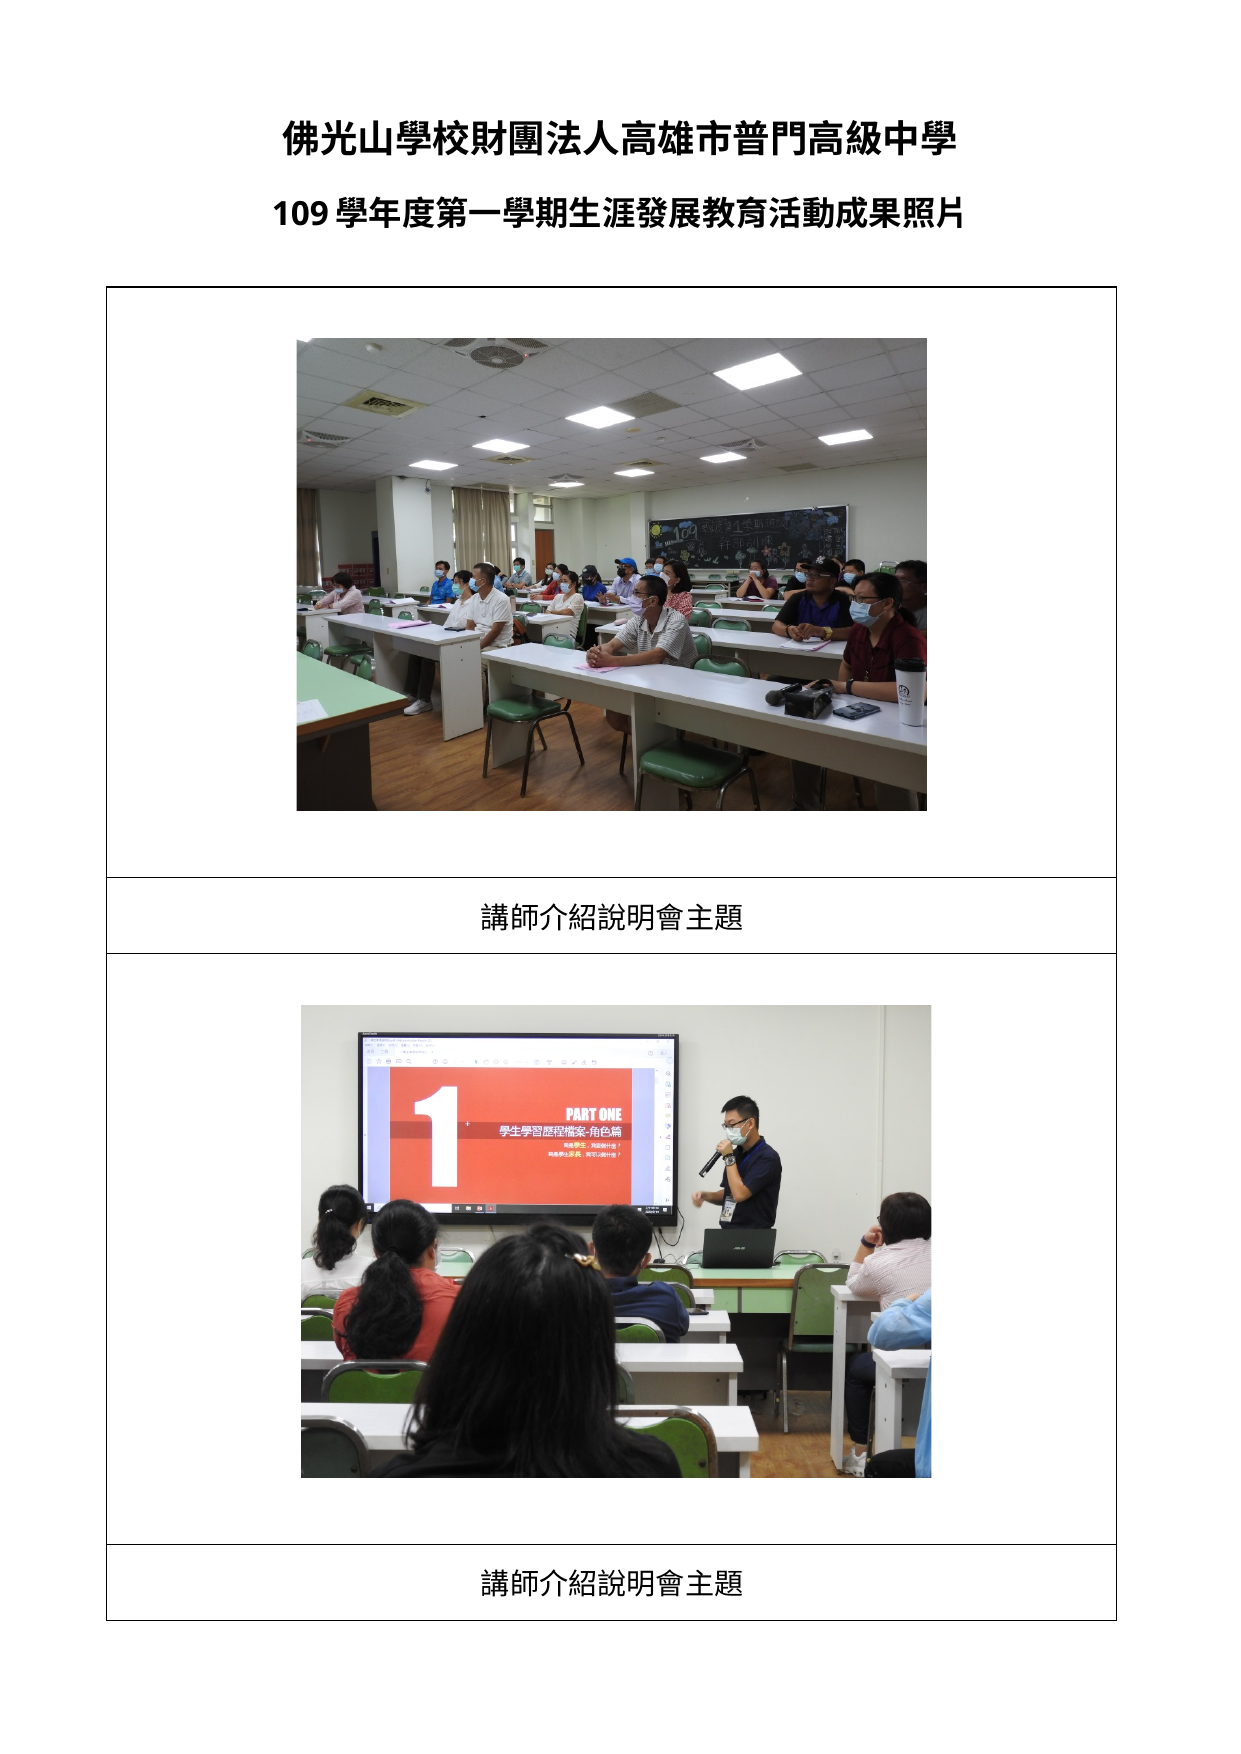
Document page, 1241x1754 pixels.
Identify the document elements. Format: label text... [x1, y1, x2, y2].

text 109學年度第一學期生涯發展教育活動成果照片 [118, 174, 1122, 249]
picture [301, 1005, 932, 1478]
table_header [107, 288, 1116, 877]
text 佛光山學校財團法人高雄市普門高級中學 [118, 99, 1122, 174]
table_cell 講師介紹說明會主題 [107, 1545, 1116, 1619]
table_cell [107, 954, 1116, 1543]
picture [296, 338, 927, 811]
table_cell 講師介紹說明會主題 [107, 878, 1116, 953]
